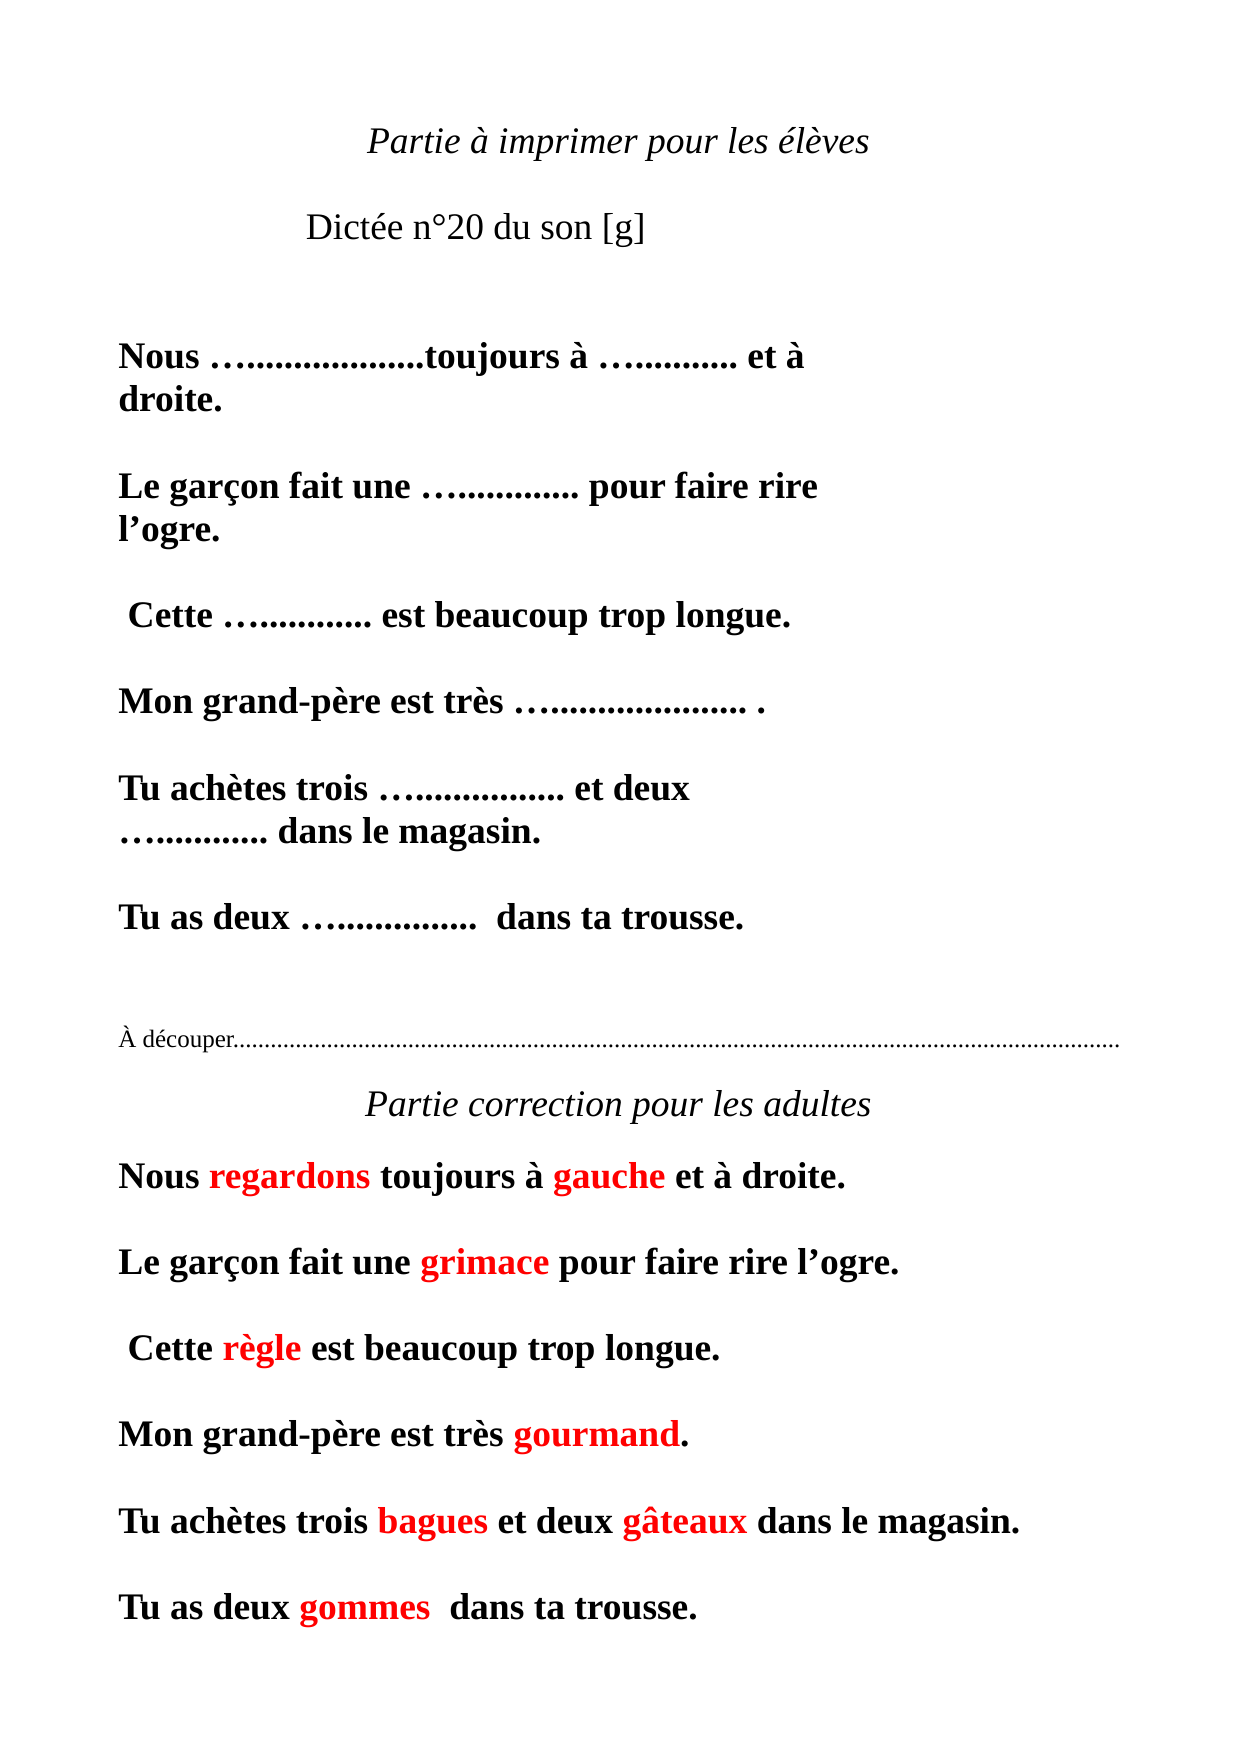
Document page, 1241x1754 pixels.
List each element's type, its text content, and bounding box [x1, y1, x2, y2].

text À découper.............................................................................................................................................. [118, 1024, 1122, 1052]
text Cette règle est beaucoup trop longue. [118, 1326, 1122, 1369]
text Mon grand-père est très gourmand. [118, 1412, 1122, 1455]
text Partie correction pour les adultes [118, 1081, 1122, 1124]
text Tu achètes trois bagues et deux gâteaux dans le magasin. [118, 1498, 1122, 1541]
table_header Nous …...................toujours à …........... et à droite. Le garçon fait une …............. pour faire rire l’ogre. Cette …............ est beaucoup trop longue. Mon grand-père est très …..................... . Tu achètes trois …................ et deux …............ dans le magasin. Tu as deux …............... dans ta trousse. [107, 334, 831, 937]
text Partie à imprimer pour les élèves [118, 118, 1122, 161]
text Le garçon fait une grimace pour faire rire l’ogre. [118, 1239, 1122, 1282]
text Dictée n°20 du son [g] [118, 204, 1122, 247]
text Tu as deux gommes dans ta trousse. [118, 1584, 1122, 1627]
text Nous regardons toujours à gauche et à droite. [118, 1153, 1122, 1196]
